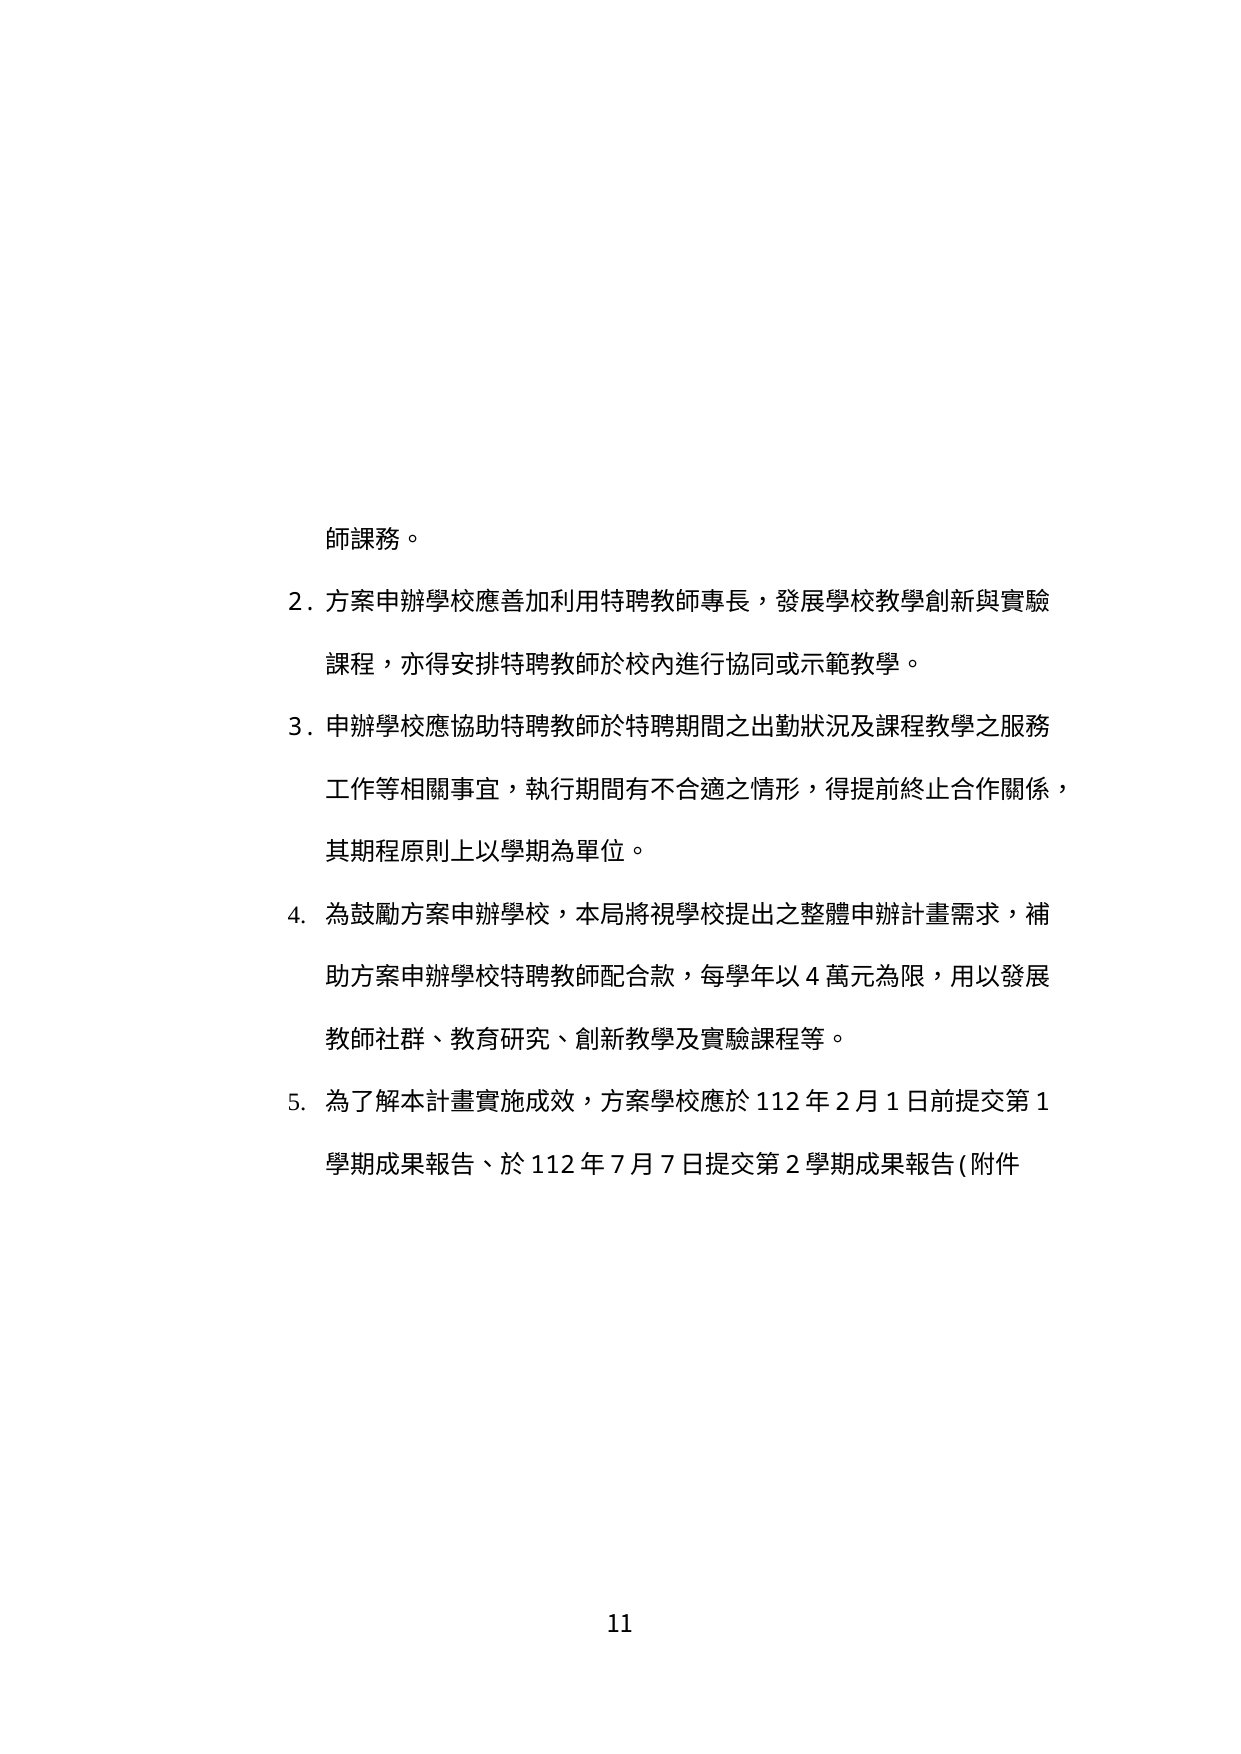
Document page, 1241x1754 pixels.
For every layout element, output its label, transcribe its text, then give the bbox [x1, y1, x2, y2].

list 為鼓勵方案申辦學校，本局將視學校提出之整體申辦計畫需求，補助方案申辦學校特聘教師配合款，每學年以4萬元為限，用以發展教師社群、教育研究、創新教學及實驗課程等。 [287, 871, 1053, 1058]
list 師課務。 [287, 496, 1053, 558]
list 申辦學校應協助特聘教師於特聘期間之出勤狀況及課程教學之服務工作等相關事宜，執行期間有不合適之情形，得提前終止合作關係，其期程原則上以學期為單位。 [287, 683, 1053, 871]
list 方案申辦學校應善加利用特聘教師專長，發展學校教學創新與實驗課程，亦得安排特聘教師於校內進行協同或示範教學。 [287, 558, 1053, 683]
list 為了解本計畫實施成效，方案學校應於112年2月1日前提交第1學期成果報告、於112年7月7日提交第2學期成果報告(附件 [287, 1058, 1053, 1183]
